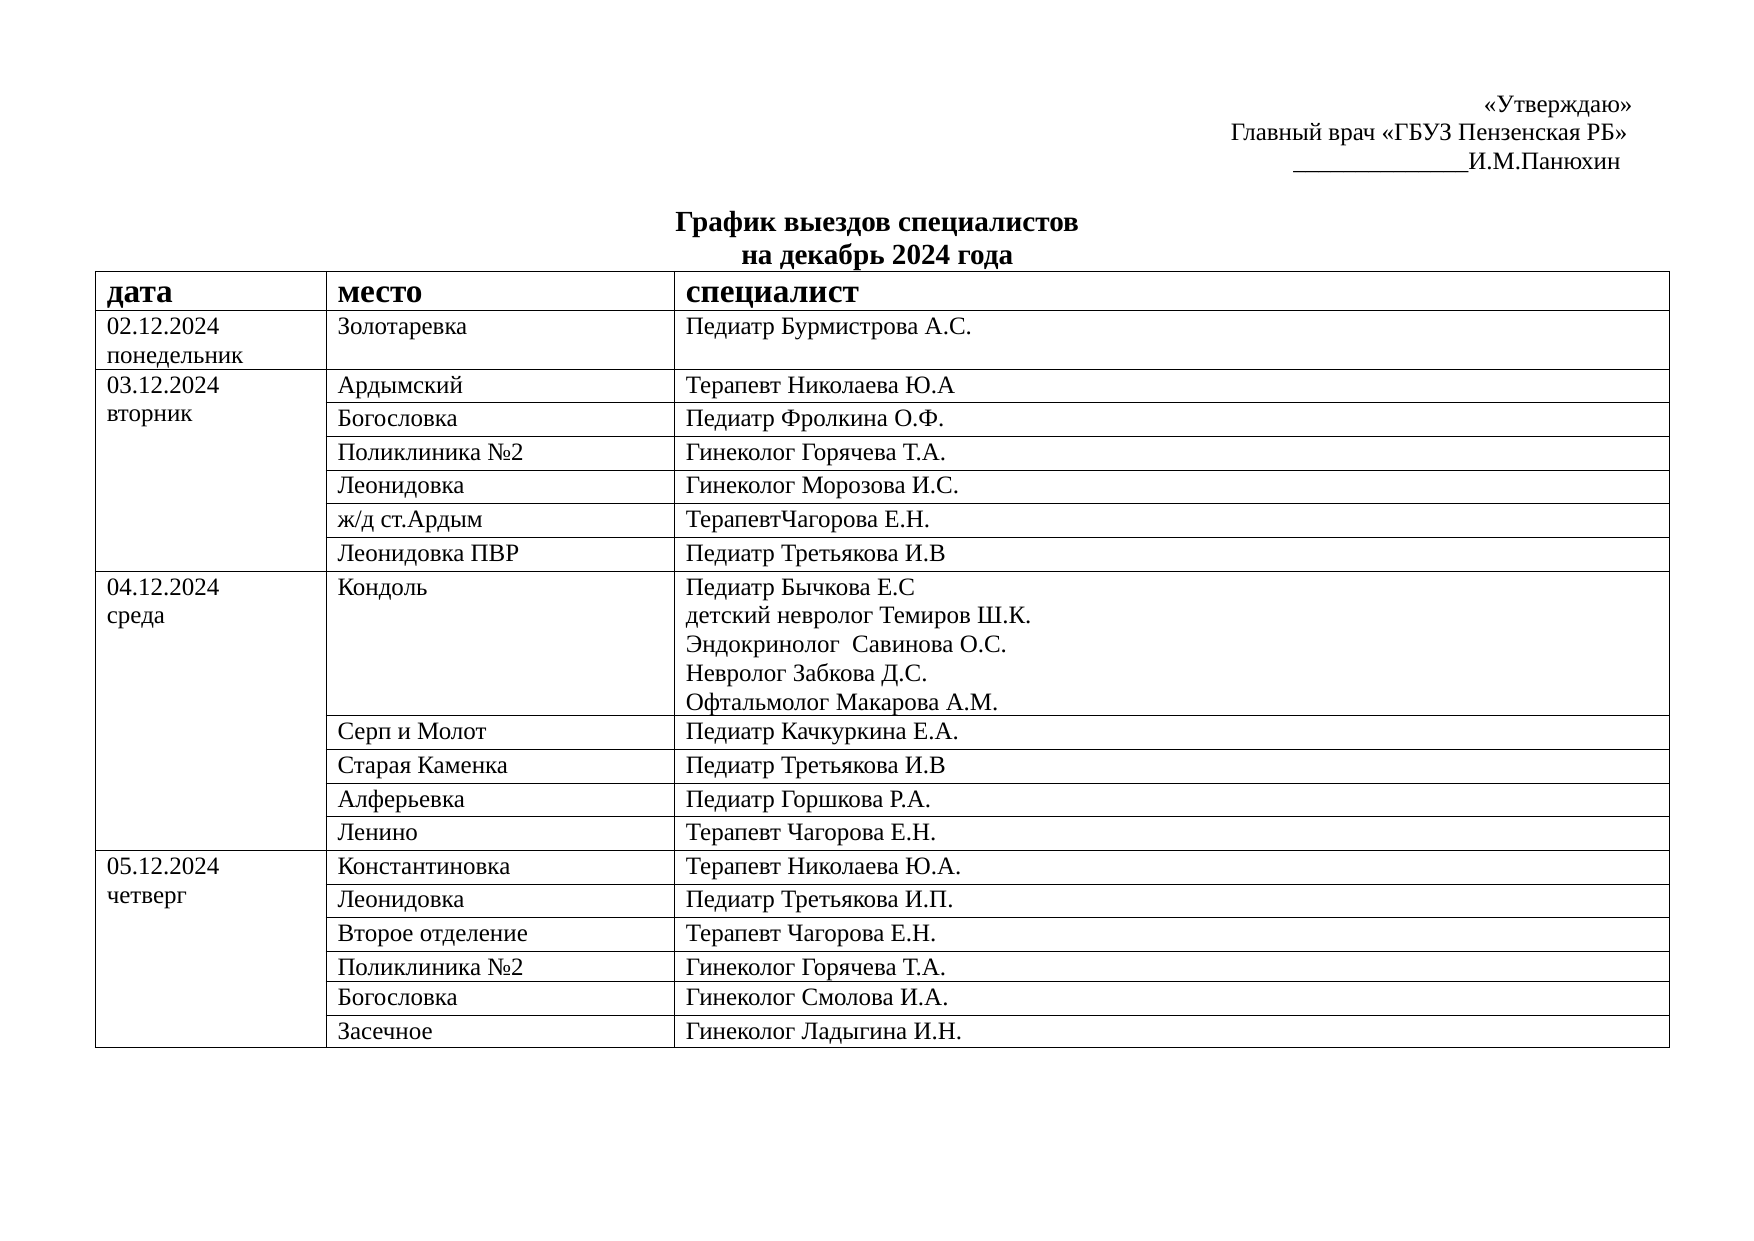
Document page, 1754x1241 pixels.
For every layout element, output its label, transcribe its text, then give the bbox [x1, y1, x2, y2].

table_cell Засечное [327, 1016, 674, 1047]
table_header дата [96, 272, 326, 310]
table_cell Ардымский [327, 370, 674, 402]
table_cell Терапевт Николаева Ю.А [675, 370, 1669, 402]
text «Утверждаю» [118, 89, 1636, 117]
table_cell 03.12.2024 вторник [96, 370, 326, 571]
table_cell 02.12.2024 понедельник [96, 311, 326, 369]
table_cell Терапевт Чагорова Е.Н. [675, 817, 1669, 850]
text Главный врач «ГБУЗ Пензенская РБ» [118, 117, 1636, 146]
text График выездов специалистов [118, 204, 1636, 237]
table_cell ж/д ст.Ардым [327, 504, 674, 537]
table_cell Леонидовка [327, 885, 674, 917]
table_cell Леонидовка [327, 471, 674, 503]
table_cell Гинеколог Смолова И.А. [675, 982, 1669, 1015]
table_cell Богословка [327, 403, 674, 436]
table_cell Второе отделение [327, 918, 674, 951]
table_cell Педиатр Третьякова И.В [675, 538, 1669, 571]
table_cell Кондоль [327, 572, 674, 715]
table_cell Педиатр Качкуркина Е.А. [675, 716, 1669, 749]
table_cell Гинеколог Ладыгина И.Н. [675, 1016, 1669, 1047]
table_cell Педиатр Третьякова И.В [675, 750, 1669, 783]
table_cell Терапевт Николаева Ю.А. [675, 851, 1669, 883]
table_cell Старая Каменка [327, 750, 674, 783]
text ______________И.М.Панюхин [118, 146, 1636, 175]
table_cell Педиатр Фролкина О.Ф. [675, 403, 1669, 436]
table_header специалист [675, 272, 1669, 310]
table_cell Педиатр Третьякова И.П. [675, 885, 1669, 917]
table_cell 05.12.2024 четверг [96, 851, 326, 1047]
table_cell Богословка [327, 982, 674, 1015]
table_cell Педиатр Бычкова Е.С детский невролог Темиров Ш.К. Эндокринолог Савинова О.С. Невролог Забкова Д.С. Офтальмолог Макарова А.М. [675, 572, 1669, 715]
table_cell Гинеколог Горячева Т.А. [675, 952, 1669, 981]
table_cell Педиатр Бурмистрова А.С. [675, 311, 1669, 369]
table_cell Педиатр Горшкова Р.А. [675, 784, 1669, 816]
table_cell Константиновка [327, 851, 674, 883]
table_cell Поликлиника №2 [327, 952, 674, 981]
table_cell Алферьевка [327, 784, 674, 816]
table_cell Золотаревка [327, 311, 674, 369]
table_cell Ленино [327, 817, 674, 850]
table_header место [327, 272, 674, 310]
table_cell Терапевт Чагорова Е.Н. [675, 918, 1669, 951]
text на декабрь 2024 года [118, 237, 1636, 271]
table_cell Поликлиника №2 [327, 437, 674, 469]
table_cell ТерапевтЧагорова Е.Н. [675, 504, 1669, 537]
table_cell Гинеколог Горячева Т.А. [675, 437, 1669, 469]
table_cell Серп и Молот [327, 716, 674, 749]
table_cell 04.12.2024 среда [96, 572, 326, 850]
table_cell Леонидовка ПВР [327, 538, 674, 571]
table_cell Гинеколог Морозова И.С. [675, 471, 1669, 503]
